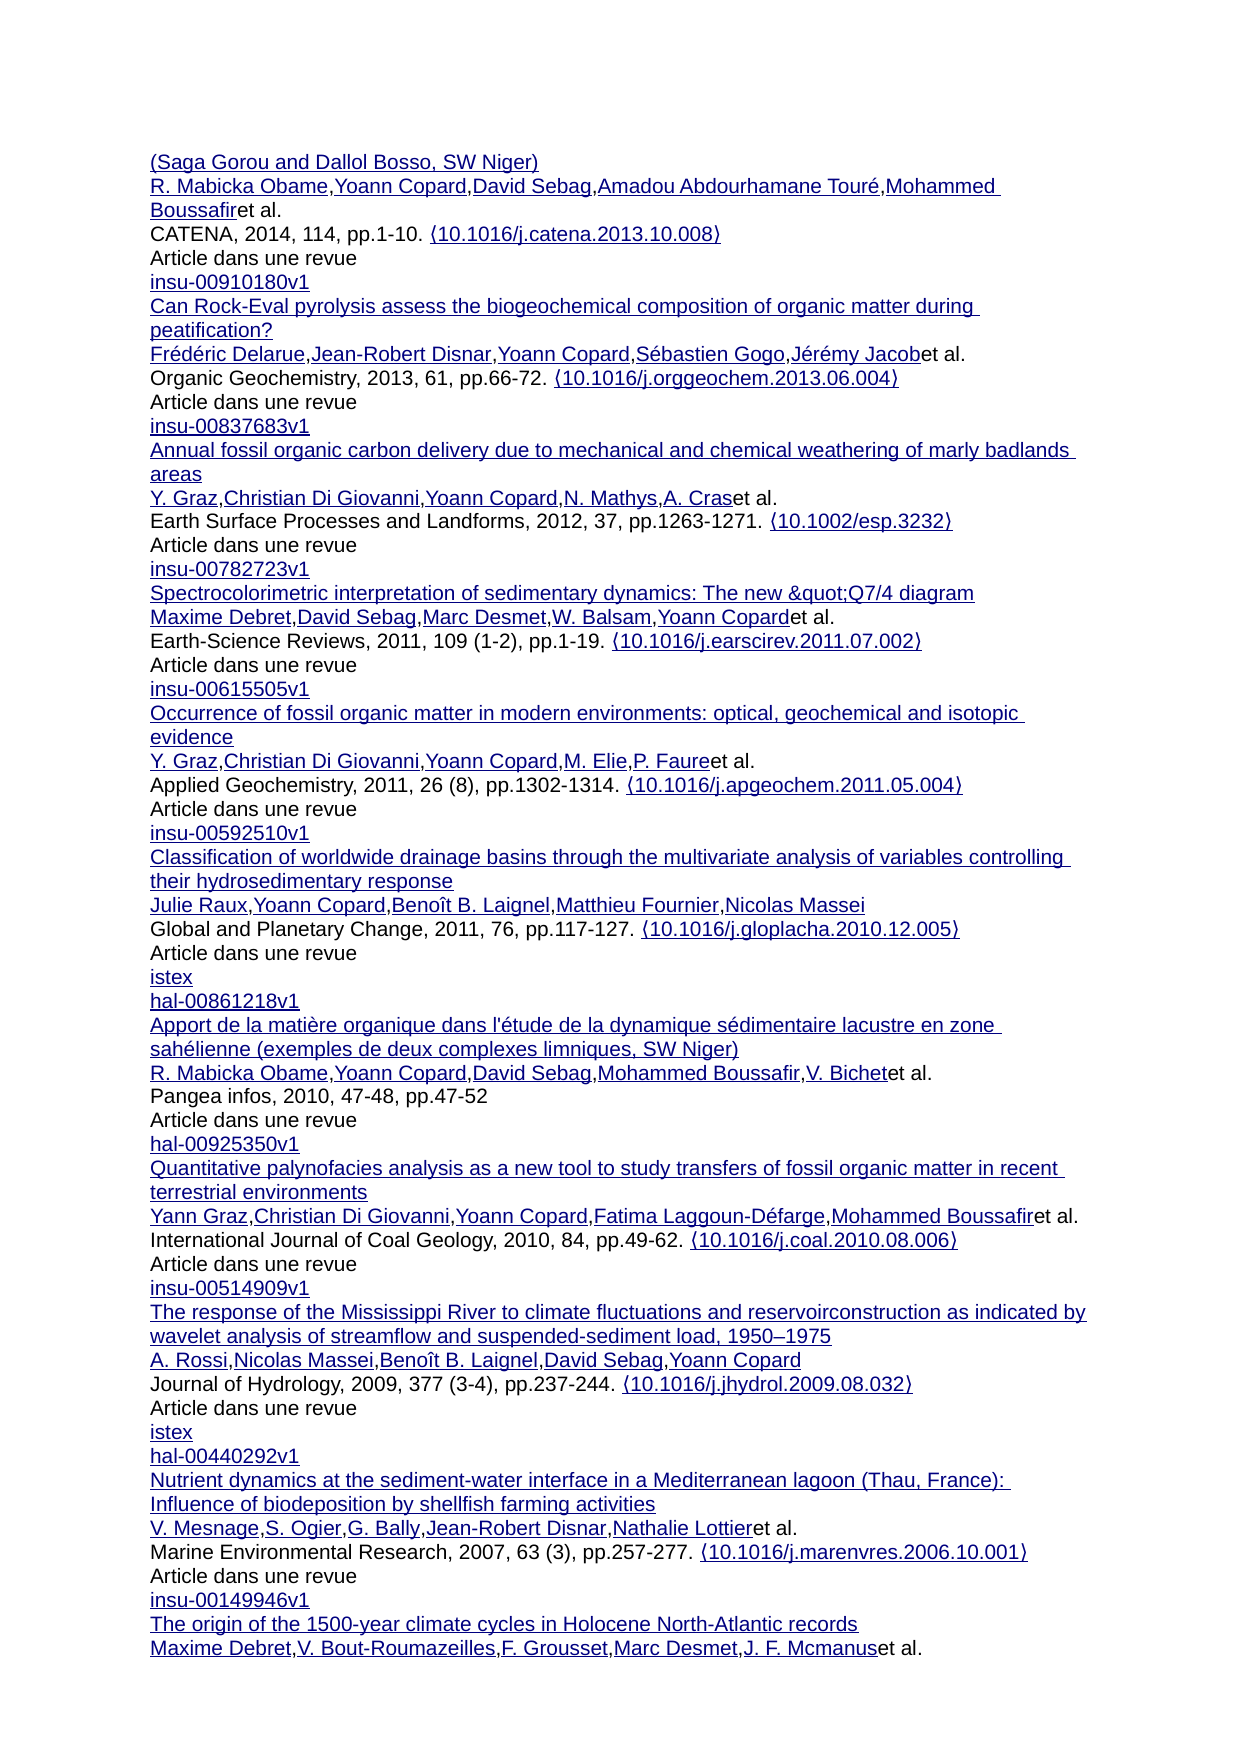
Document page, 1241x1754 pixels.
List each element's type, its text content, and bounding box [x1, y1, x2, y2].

table_cell The origin of the 1500-year climate cycles in Holocene North-Atlantic records Maxime Debret,V. Bout-Roumazeilles,F. Grousset,Marc Desmet,J. F. Mcmanuset al. [150, 1611, 1090, 1659]
table_cell Nutrient dynamics at the sediment-water interface in a Mediterranean lagoon (Thau, France): Influence of biodeposition by shellfish farming activities V. Mesnage,S. Ogier,G. Bally,Jean-Robert Disnar,Nathalie Lottieret al. Marine Environmental Research, 2007, 63 (3), pp.257-277. ⟨10.1016/j.marenvres.2006.10.001⟩ Article dans une revue insu-00149946v1 [150, 1468, 1090, 1611]
table_cell (Saga Gorou and Dallol Bosso, SW Niger) R. Mabicka Obame,Yoann Copard,David Sebag,Amadou Abdourhamane Touré,Mohammed Boussafiret al. CATENA, 2014, 114, pp.1-10. ⟨10.1016/j.catena.2013.10.008⟩ Article dans une revue insu-00910180v1 [150, 150, 1090, 294]
table_cell The response of the Mississippi River to climate fluctuations and reservoirconstruction as indicated by wavelet analysis of streamflow and suspended-sediment load, 1950–1975 A. Rossi,Nicolas Massei,Benoît B. Laignel,David Sebag,Yoann Copard Journal of Hydrology, 2009, 377 (3-4), pp.237-244. ⟨10.1016/j.jhydrol.2009.08.032⟩ Article dans une revue istex hal-00440292v1 [150, 1300, 1090, 1468]
table_cell Quantitative palynofacies analysis as a new tool to study transfers of fossil organic matter in recent terrestrial environments Yann Graz,Christian Di Giovanni,Yoann Copard,Fatima Laggoun-Défarge,Mohammed Boussafiret al. International Journal of Coal Geology, 2010, 84, pp.49-62. ⟨10.1016/j.coal.2010.08.006⟩ Article dans une revue insu-00514909v1 [150, 1156, 1090, 1300]
table_cell Occurrence of fossil organic matter in modern environments: optical, geochemical and isotopic evidence Y. Graz,Christian Di Giovanni,Yoann Copard,M. Elie,P. Faureet al. Applied Geochemistry, 2011, 26 (8), pp.1302-1314. ⟨10.1016/j.apgeochem.2011.05.004⟩ Article dans une revue insu-00592510v1 [150, 701, 1090, 845]
table_cell Annual fossil organic carbon delivery due to mechanical and chemical weathering of marly badlands areas Y. Graz,Christian Di Giovanni,Yoann Copard,N. Mathys,A. Craset al. Earth Surface Processes and Landforms, 2012, 37, pp.1263-1271. ⟨10.1002/esp.3232⟩ Article dans une revue insu-00782723v1 [150, 438, 1090, 581]
table_cell Classification of worldwide drainage basins through the multivariate analysis of variables controlling their hydrosedimentary response Julie Raux,Yoann Copard,Benoît B. Laignel,Matthieu Fournier,Nicolas Massei Global and Planetary Change, 2011, 76, pp.117-127. ⟨10.1016/j.gloplacha.2010.12.005⟩ Article dans une revue istex hal-00861218v1 [150, 845, 1090, 1012]
table_cell Spectrocolorimetric interpretation of sedimentary dynamics: The new &quot;Q7/4 diagram Maxime Debret,David Sebag,Marc Desmet,W. Balsam,Yoann Copardet al. Earth-Science Reviews, 2011, 109 (1-2), pp.1-19. ⟨10.1016/j.earscirev.2011.07.002⟩ Article dans une revue insu-00615505v1 [150, 581, 1090, 701]
table_cell Apport de la matière organique dans l'étude de la dynamique sédimentaire lacustre en zone sahélienne (exemples de deux complexes limniques, SW Niger) R. Mabicka Obame,Yoann Copard,David Sebag,Mohammed Boussafir,V. Bichetet al. Pangea infos, 2010, 47-48, pp.47-52 Article dans une revue hal-00925350v1 [150, 1013, 1090, 1156]
table_cell Can Rock-Eval pyrolysis assess the biogeochemical composition of organic matter during peatification? Frédéric Delarue,Jean-Robert Disnar,Yoann Copard,Sébastien Gogo,Jérémy Jacobet al. Organic Geochemistry, 2013, 61, pp.66-72. ⟨10.1016/j.orggeochem.2013.06.004⟩ Article dans une revue insu-00837683v1 [150, 294, 1090, 437]
